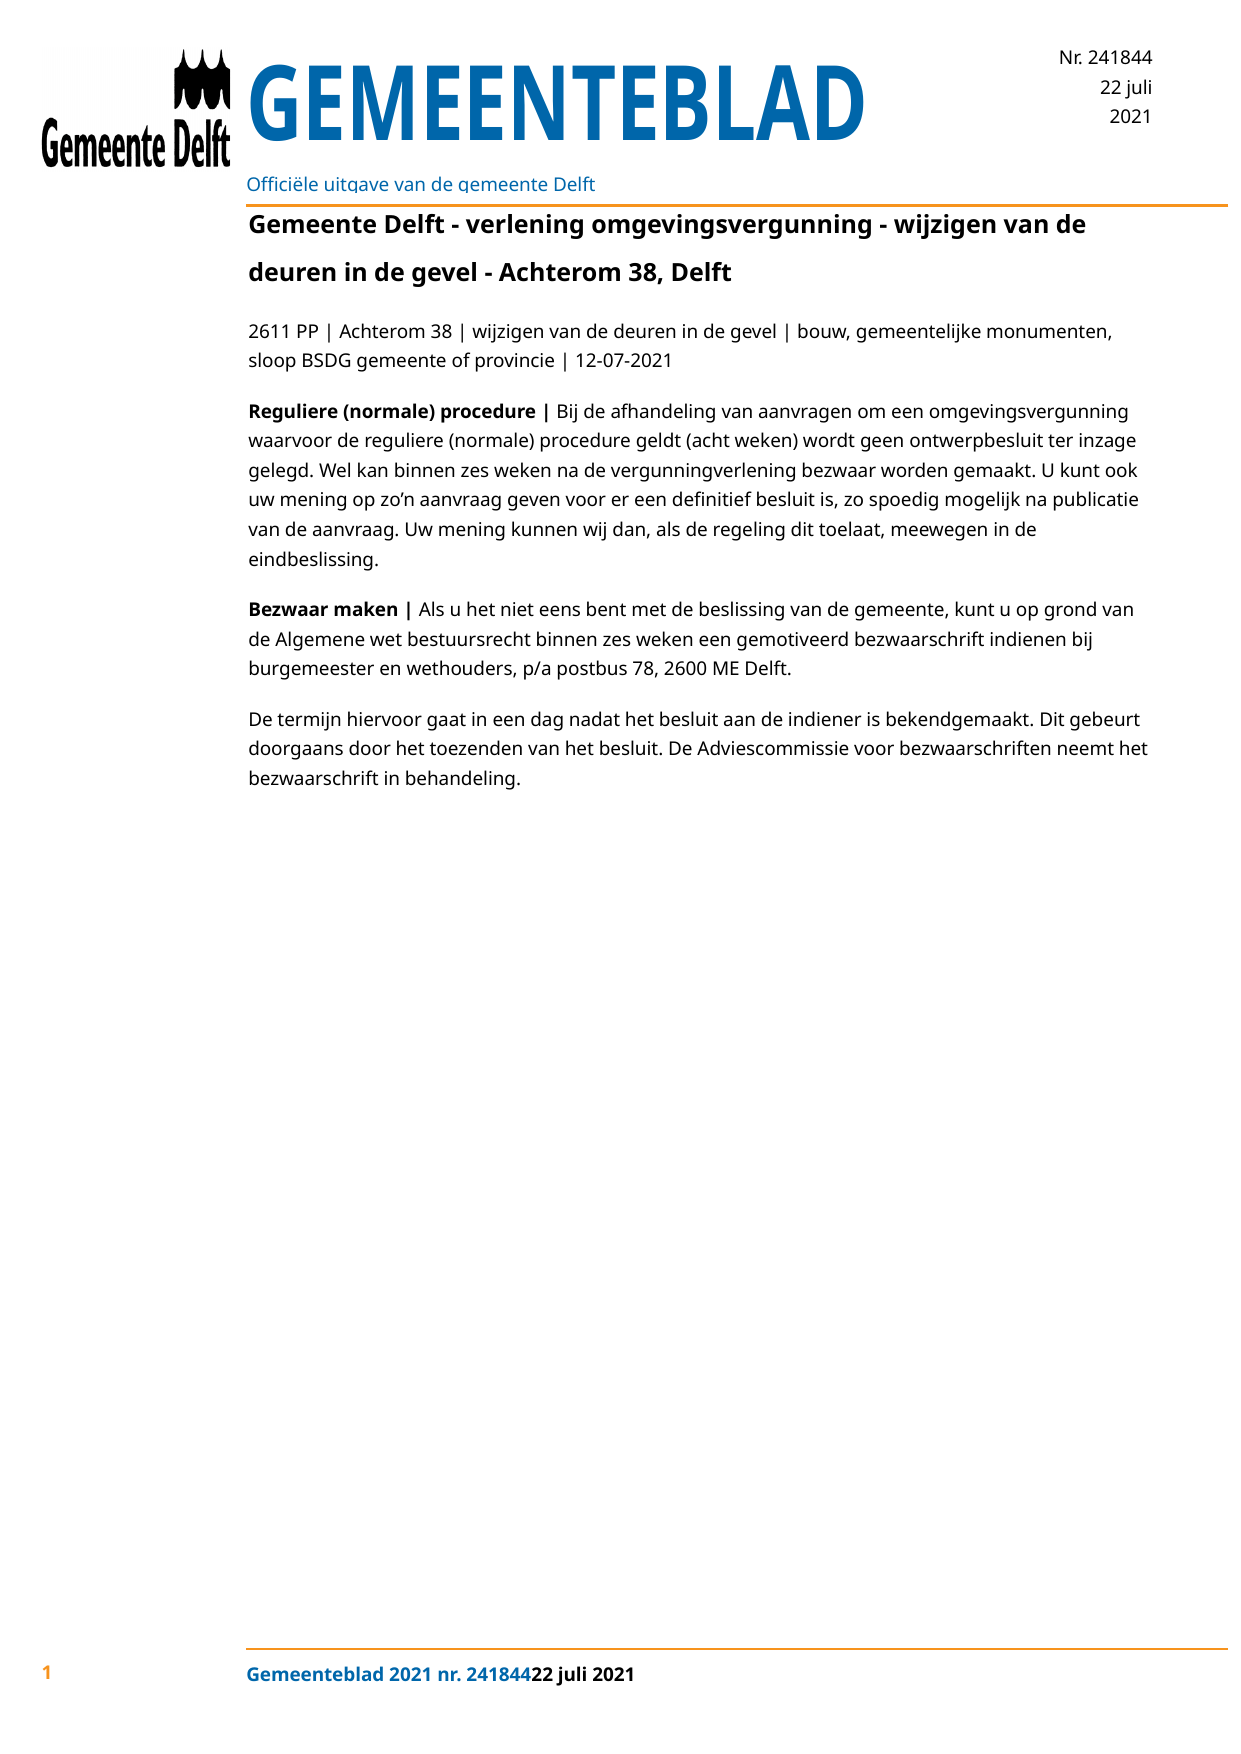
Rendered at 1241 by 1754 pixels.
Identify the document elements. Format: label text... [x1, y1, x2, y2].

text Bezwaar maken | Als u het niet eens bent met de beslissing van de gemeente, kunt u op grond van de Algemene wet bestuursrecht binnen zes weken een gemotiveerd bezwaarschrift indienen bij burgemeester en wethouders, p/a postbus 78, 2600 ME Delft. [248, 596, 1152, 681]
text 2611 PP | Achterom 38 | wijzigen van de deuren in de gevel | bouw, gemeentelijke monumenten, sloop BSDG gemeente of provincie | 12-07-2021 [248, 318, 1152, 373]
picture [41, 47, 231, 172]
text Reguliere (normale) procedure | Bij de afhandeling van aanvragen om een omgevingsvergunning waarvoor de reguliere (normale) procedure geldt (acht weken) wordt geen ontwerpbesluit ter inzage gelegd. Wel kan binnen zes weken na de vergunningverlening bezwaar worden gemaakt. U kunt ook uw mening op zo’n aanvraag geven voor er een definitief besluit is, zo spoedig mogelijk na publicatie van de aanvraag. Uw mening kunnen wij dan, als de regeling dit toelaat, meewegen in de eindbeslissing. [248, 398, 1152, 572]
text De termijn hiervoor gaat in een dag nadat het besluit aan de indiener is bekendgemaakt. Dit gebeurt doorgaans door het toezenden van het besluit. De Adviescommissie voor bezwaarschriften neemt het bezwaarschrift in behandeling. [248, 706, 1152, 791]
text Gemeente Delft - verlening omgevingsvergunning - wijzigen van de deuren in de gevel - Achterom 38, Delft [248, 207, 1152, 288]
